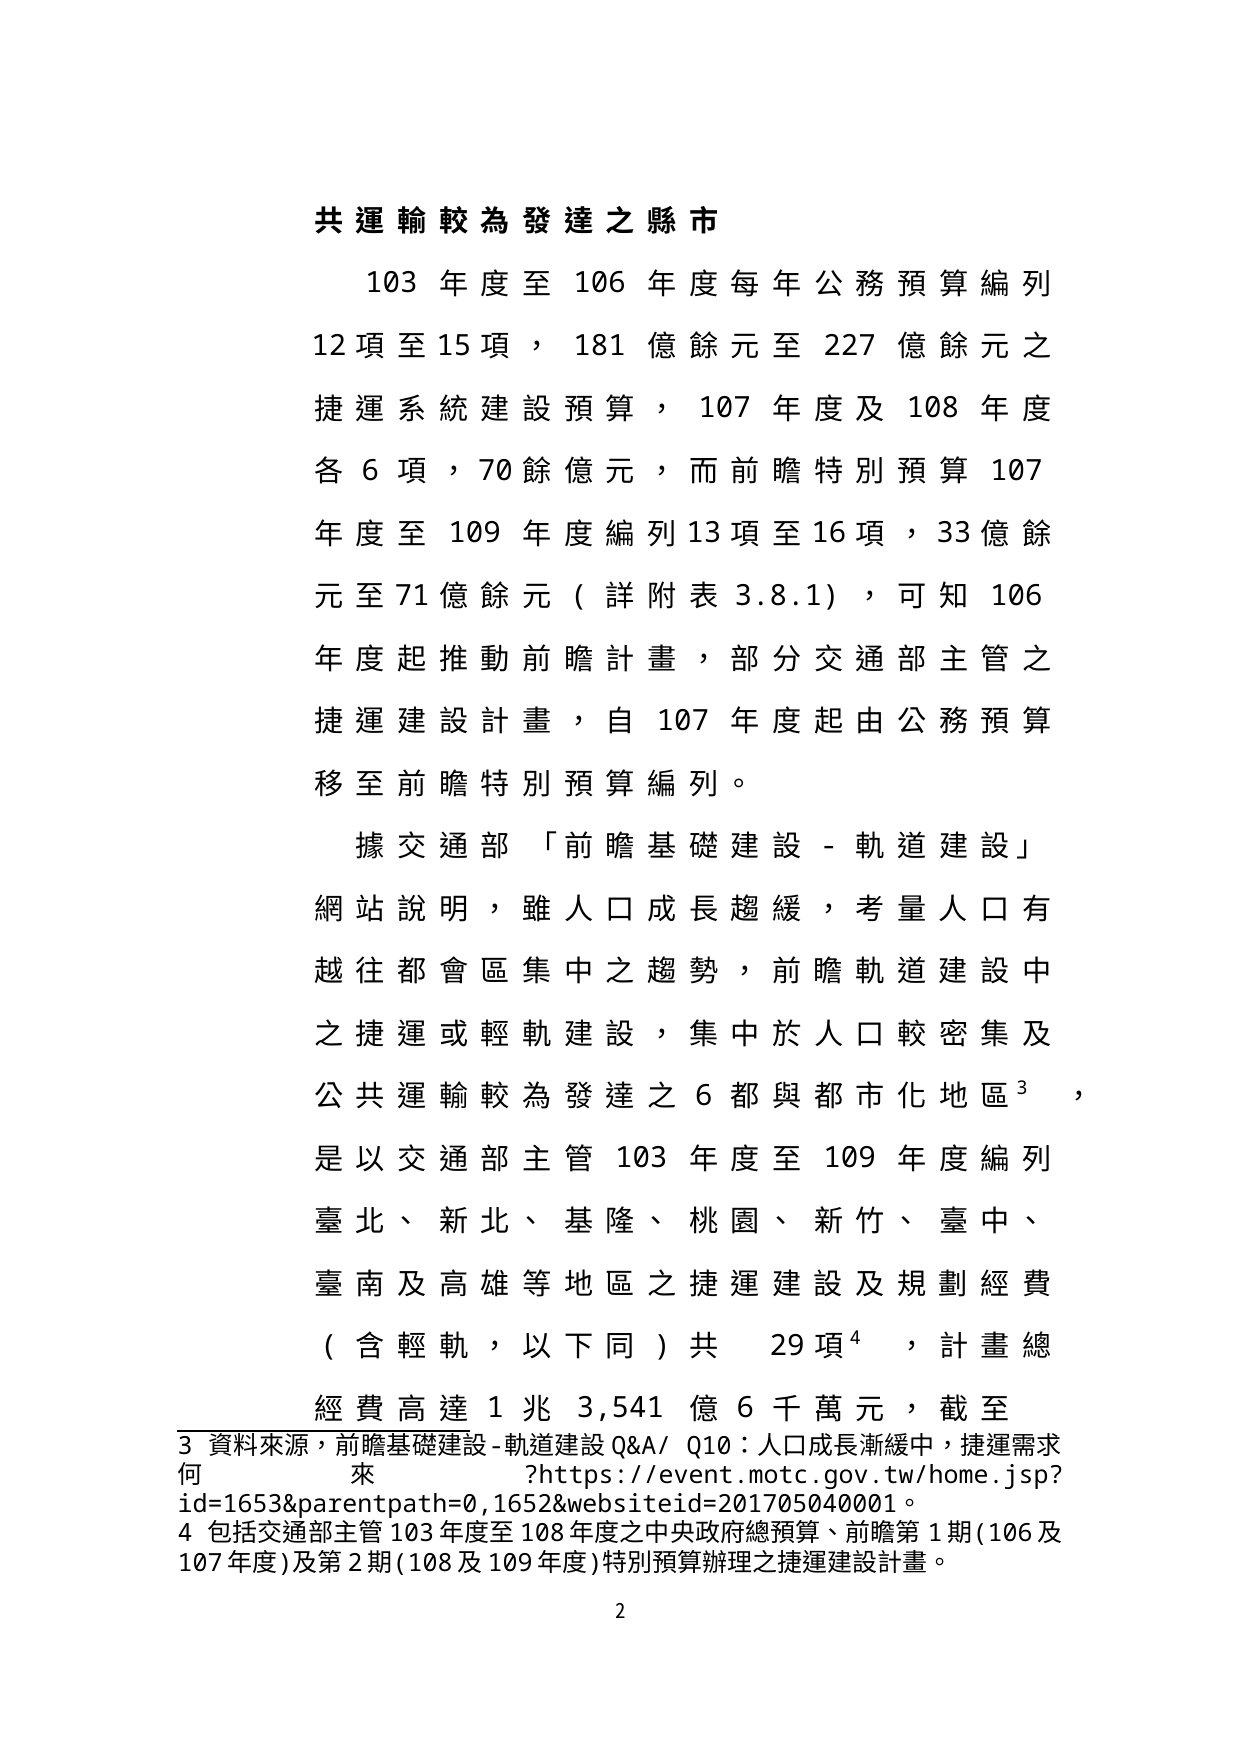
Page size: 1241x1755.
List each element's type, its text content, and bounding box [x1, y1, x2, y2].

text 資料來源，前瞻基礎建設-軌道建設Q&A/ Q10：人口成長漸緩中，捷運需求何來?https://event.motc.gov.tw/home.jsp?id=1653&parentpath=0,1652&websiteid=201705040001。 [177, 1431, 1063, 1518]
text 據交通部「前瞻基礎建設-軌道建設」網站說明，雖人口成長趨緩，考量人口有越往都會區集中之趨勢，前瞻軌道建設中之捷運或輕軌建設，集中於人口較密集及公共運輸較為發達之6都與都市化地區，是以交通部主管103年度至109年度編列臺北、新北、基隆、桃園、新竹、臺中、臺南及高雄等地區之捷運建設及規劃經費(含輕軌，以下同)共 29項，計畫總經費高達1兆3,541億6千萬元，截至108年度中央政府總預算及前瞻第1期、第2期特別預算共編列4,533億9千萬元(詳附表3.8.2)。 [271, 802, 1058, 1427]
text 共運輸較為發達之縣市 [242, 177, 1058, 240]
text 103年度至106年度每年公務預算編列12項至15項，181億餘元至227億餘元之捷運系統建設預算，107年度及108年度各6項，70餘億元，而前瞻特別預算107年度至109年度編列13項至16項，33億餘元至71億餘元(詳附表3.8.1)，可知106年度起推動前瞻計畫，部分交通部主管之捷運建設計畫，自107年度起由公務預算移至前瞻特別預算編列。 [271, 240, 1058, 802]
text 包括交通部主管103年度至108年度之中央政府總預算、前瞻第1期(106及107年度)及第2期(108及109年度)特別預算辦理之捷運建設計畫。 [177, 1518, 1063, 1577]
